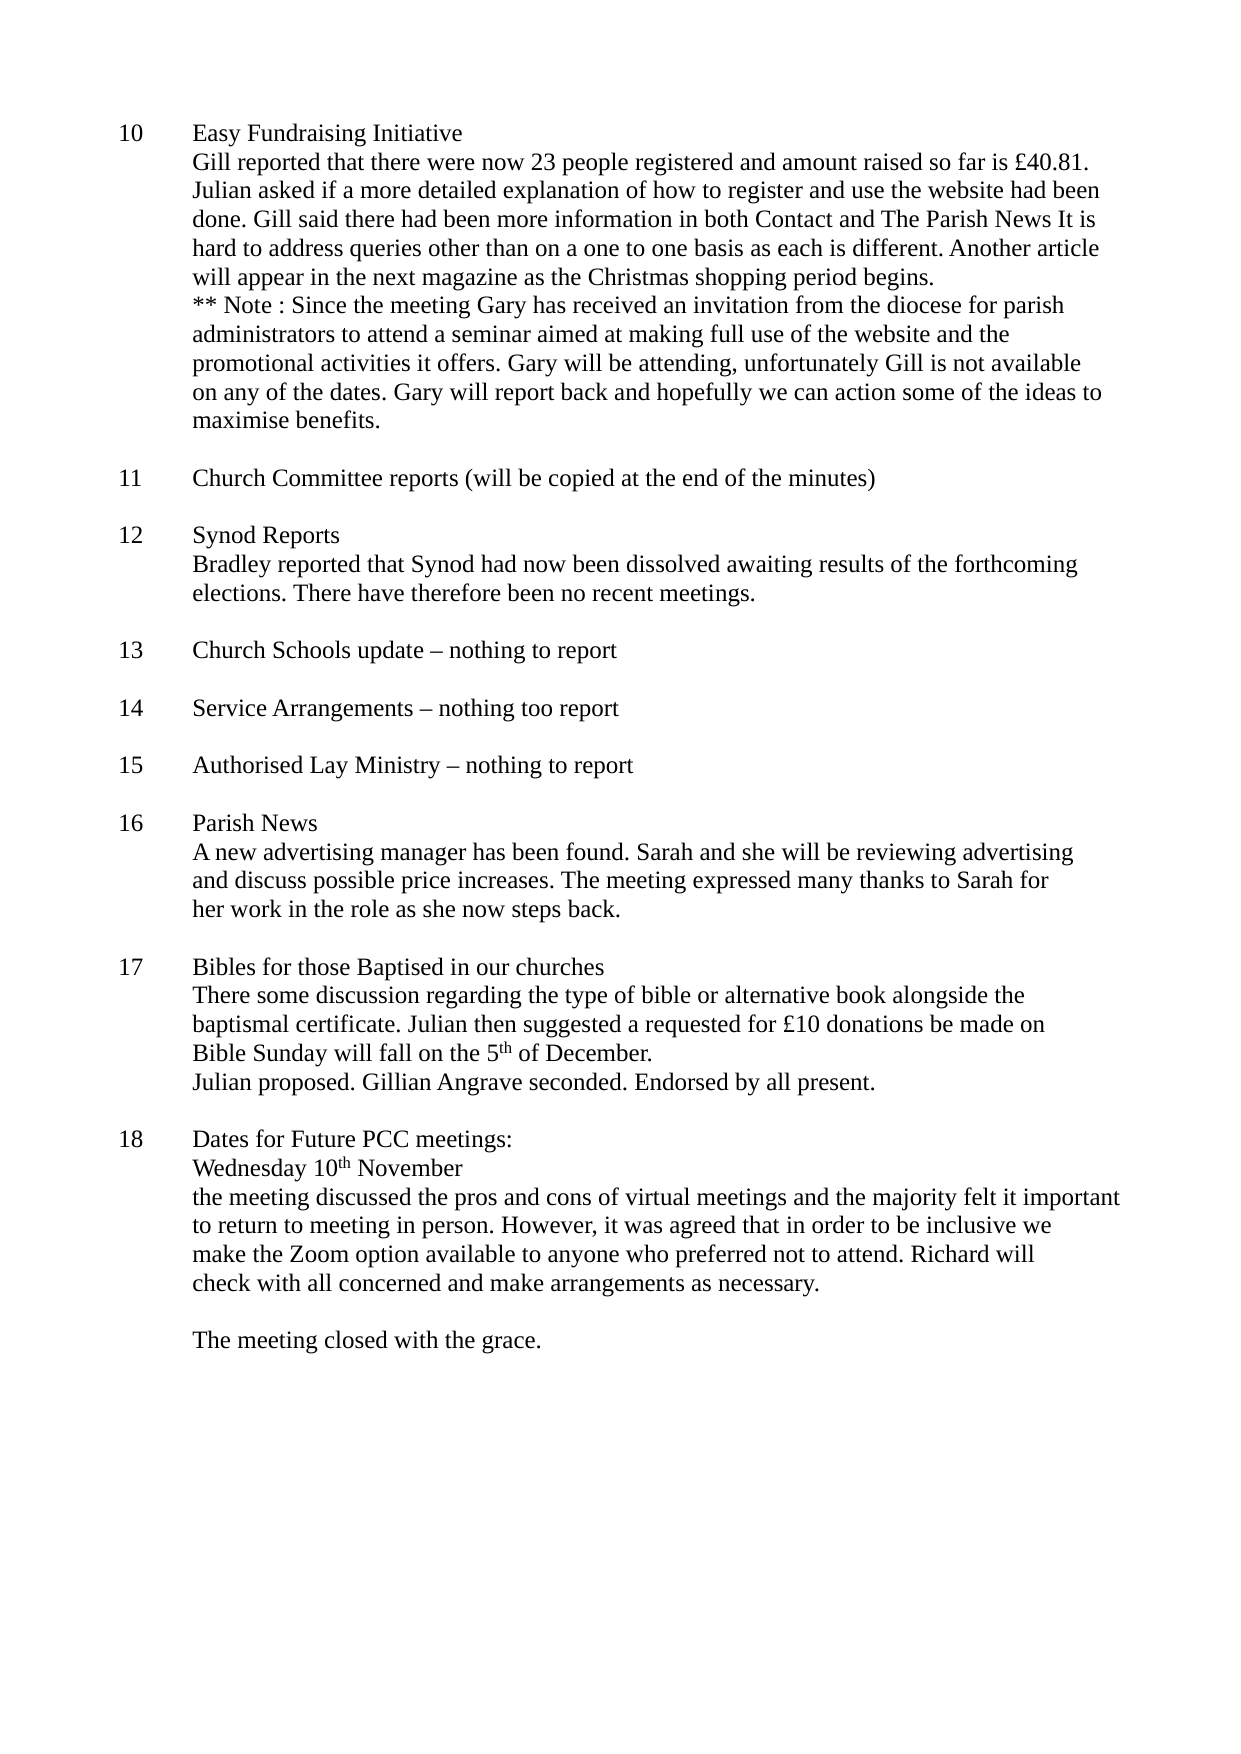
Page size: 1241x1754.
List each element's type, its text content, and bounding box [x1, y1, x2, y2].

text done. Gill said there had been more information in both Contact and The Parish News It is [118, 204, 1122, 233]
text A new advertising manager has been found. Sarah and she will be reviewing advertising [118, 837, 1122, 866]
text Gill reported that there were now 23 people registered and amount raised so far is £40.81. [118, 147, 1122, 176]
text Julian asked if a more detailed explanation of how to register and use the website had been [118, 176, 1122, 204]
text will appear in the next magazine as the Christmas shopping period begins. [118, 262, 1122, 291]
text Julian proposed. Gillian Angrave seconded. Endorsed by all present. [118, 1067, 1122, 1096]
text hard to address queries other than on a one to one basis as each is different. Another article [118, 233, 1122, 262]
text 12 Synod Reports [118, 521, 1122, 549]
text check with all concerned and make arrangements as necessary. [118, 1268, 1122, 1297]
text The meeting closed with the grace. [118, 1326, 1122, 1354]
text 14 Service Arrangements – nothing too report [118, 693, 1122, 722]
text elections. There have therefore been no recent meetings. [118, 578, 1122, 607]
text and discuss possible price increases. The meeting expressed many thanks to Sarah for [118, 866, 1122, 894]
text 10 Easy Fundraising Initiative [118, 118, 1122, 147]
text Bible Sunday will fall on the 5th of December. [118, 1038, 1122, 1067]
text 13 Church Schools update – nothing to report [118, 636, 1122, 664]
text make the Zoom option available to anyone who preferred not to attend. Richard will [118, 1239, 1122, 1268]
text the meeting discussed the pros and cons of virtual meetings and the majority felt it important to return to meeting in person. However, it was agreed that in order to be inclusive we [118, 1182, 1122, 1239]
text promotional activities it offers. Gary will be attending, unfortunately Gill is not available [118, 348, 1122, 377]
text There some discussion regarding the type of bible or alternative book alongside the baptismal certificate. Julian then suggested a requested for £10 donations be made on [118, 981, 1122, 1038]
text ** Note : Since the meeting Gary has received an invitation from the diocese for parish [118, 291, 1122, 319]
text administrators to attend a seminar aimed at making full use of the website and the [118, 319, 1122, 348]
text 16 Parish News [118, 808, 1122, 837]
text Bradley reported that Synod had now been dissolved awaiting results of the forthcoming [118, 549, 1122, 578]
text her work in the role as she now steps back. [118, 894, 1122, 923]
text 17 Bibles for those Baptised in our churches [118, 952, 1122, 981]
text 11 Church Committee reports (will be copied at the end of the minutes) [118, 463, 1122, 492]
text 18 Dates for Future PCC meetings: [118, 1124, 1122, 1153]
text 15 Authorised Lay Ministry – nothing to report [118, 751, 1122, 779]
text Wednesday 10th November [118, 1153, 1122, 1182]
text maximise benefits. [118, 406, 1122, 434]
text on any of the dates. Gary will report back and hopefully we can action some of the ideas to [118, 377, 1122, 406]
